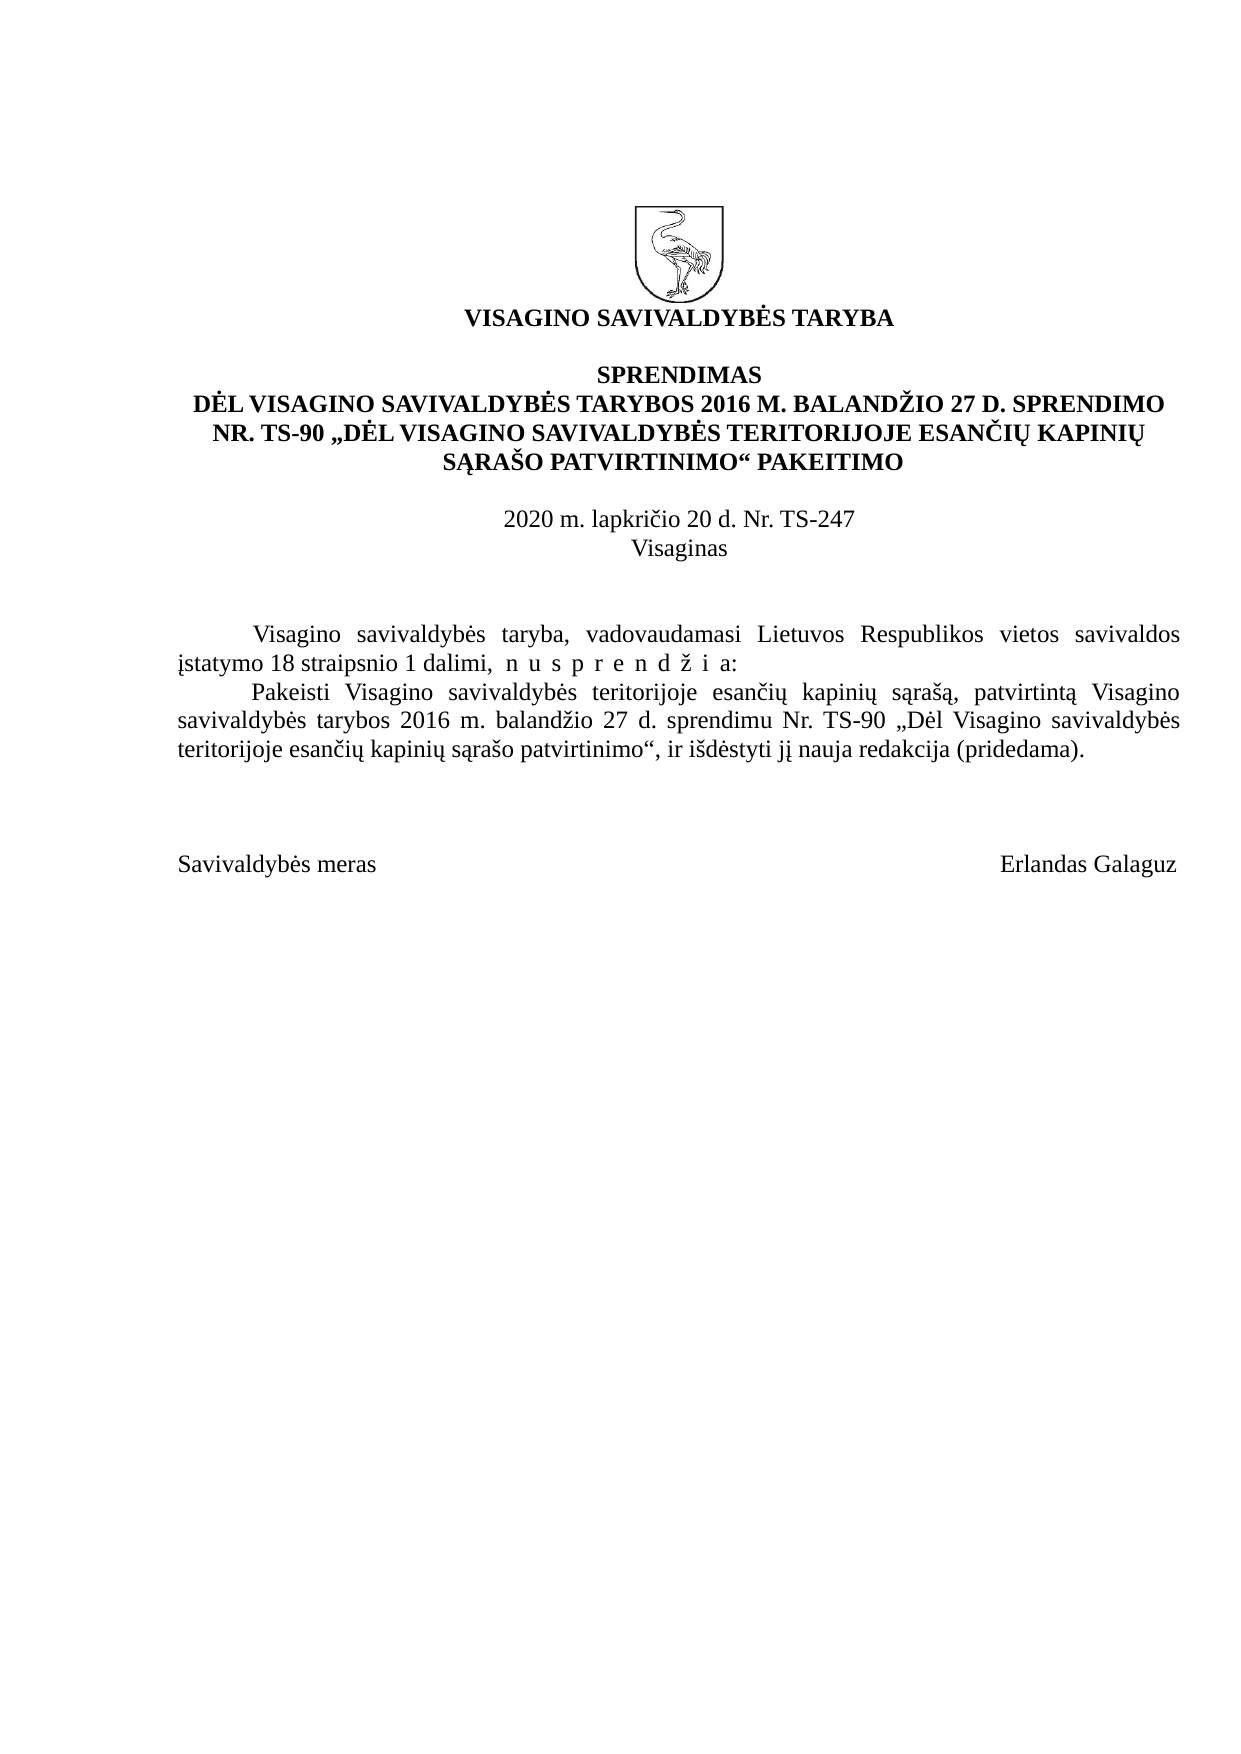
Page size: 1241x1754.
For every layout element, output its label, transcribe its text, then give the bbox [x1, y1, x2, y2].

text Visagino savivaldybės taryba, vadovaudamasi Lietuvos Respublikos vietos savivaldos įstatymo 18 straipsnio 1 dalimi, nusprendžia: [177, 619, 1181, 677]
text Visaginas [177, 533, 1181, 562]
text 2020 m. lapkričio 20 d. Nr. TS-247 [177, 504, 1181, 533]
text sprendimas [177, 360, 1181, 389]
text Pakeisti Visagino savivaldybės teritorijoje esančių kapinių sąrašą, patvirtintą Visagino savivaldybės tarybos 2016 m. balandžio 27 d. sprendimu Nr. TS-90 „Dėl Visagino savivaldybės teritorijoje esančių kapinių sąrašo patvirtinimo“, ir išdėstyti jį nauja redakcija (pridedama). [177, 677, 1181, 763]
text Visagino savivaldybės taryba [177, 303, 1181, 332]
text Savivaldybės meras Erlandas Galaguz [177, 849, 1181, 878]
text Dėl visagino savivaldybės TARYBOS 2016 M. balandžio 27 D. SPRENDIMO Nr. TS-90 „DĖL VISAGINO SAVIVALDYBĖS TERITORIJOJE ESANČIŲ KAPINIŲ SĄRAŠO PATVIRTINIMO“ PAKEITIMO [177, 389, 1181, 475]
